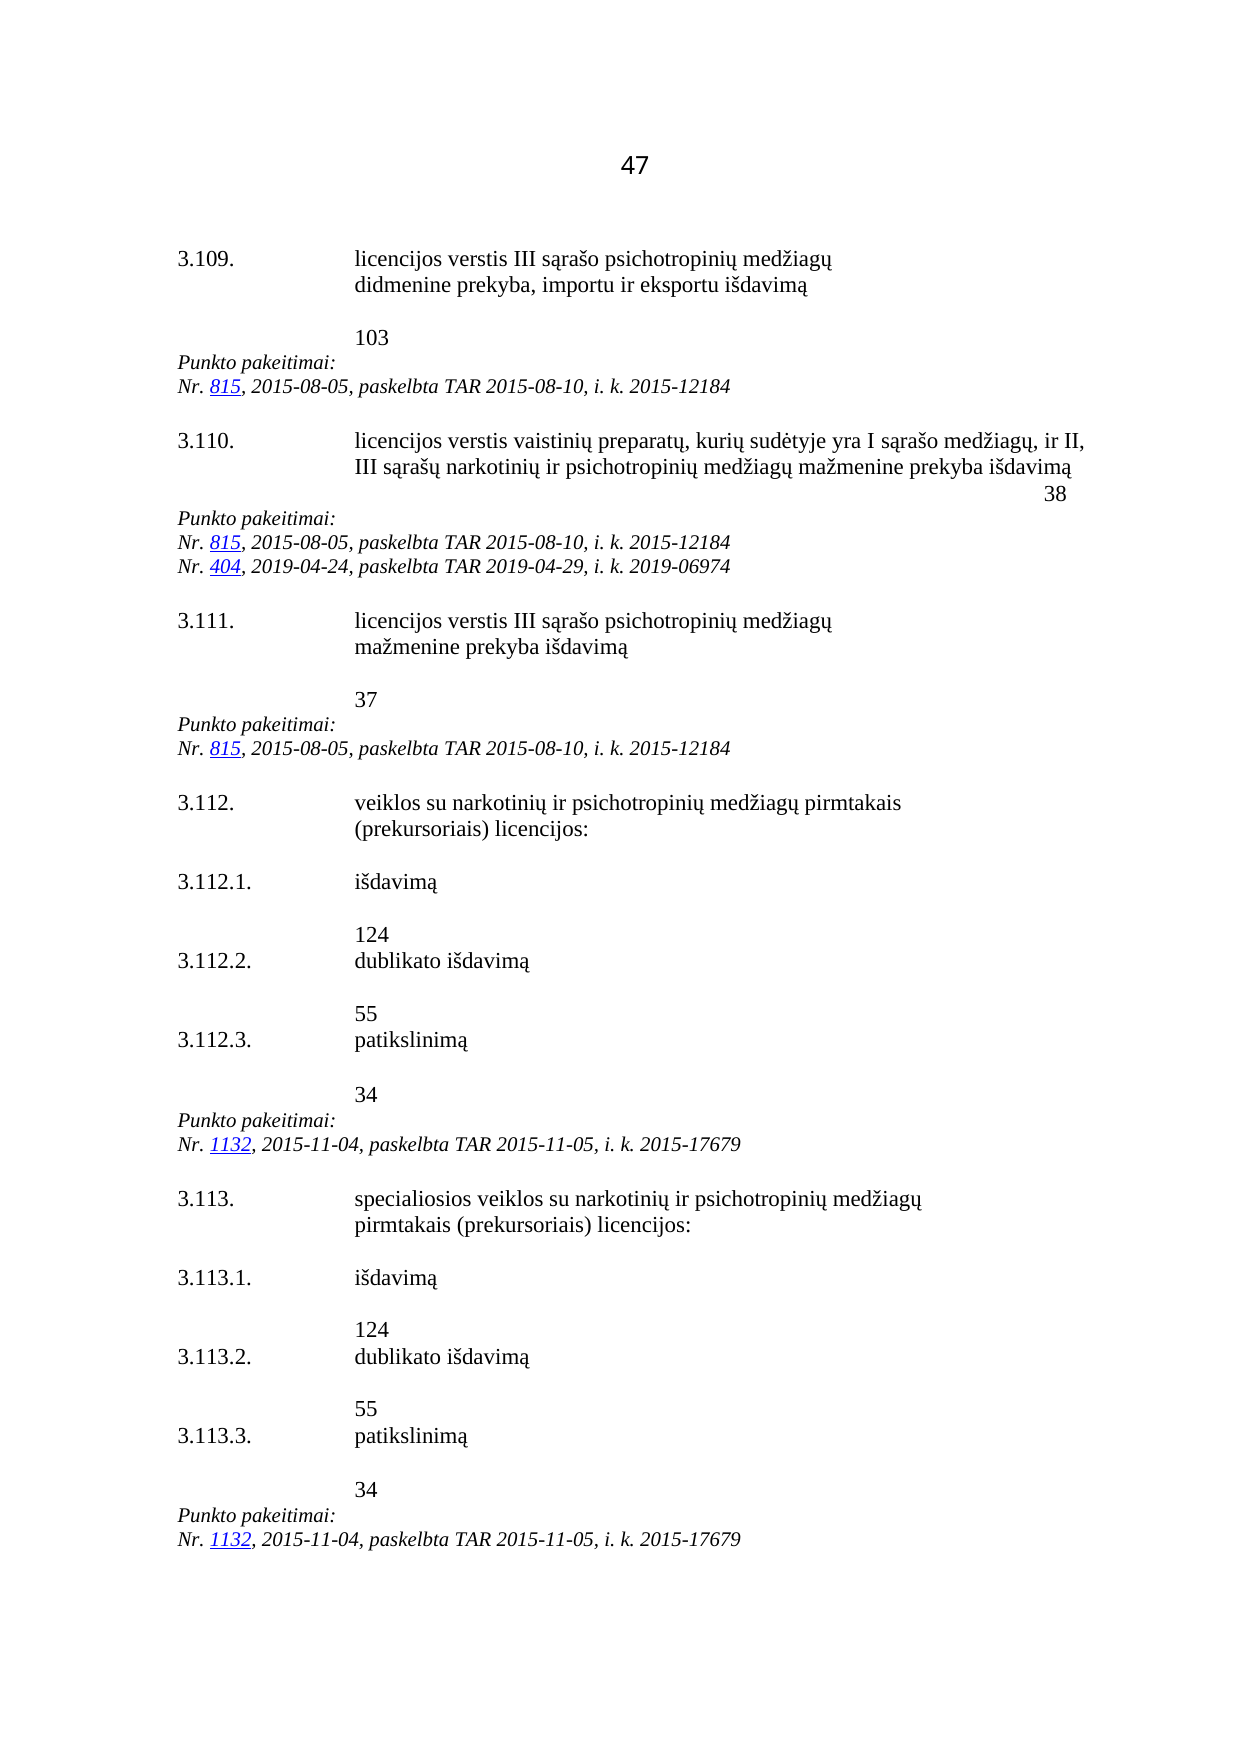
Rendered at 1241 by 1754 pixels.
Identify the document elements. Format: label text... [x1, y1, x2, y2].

text 3.109. licencijos verstis III sąrašo psichotropinių medžiagų [177, 244, 945, 271]
text Nr. 815, 2015-08-05, paskelbta TAR 2015-08-10, i. k. 2015-12184 [177, 374, 1093, 398]
text Nr. 1132, 2015-11-04, paskelbta TAR 2015-11-05, i. k. 2015-17679 [177, 1527, 1093, 1551]
text Nr. 1132, 2015-11-04, paskelbta TAR 2015-11-05, i. k. 2015-17679 [177, 1132, 1093, 1156]
text Punkto pakeitimai: [177, 712, 1093, 736]
text Punkto pakeitimai: [177, 506, 1093, 530]
text Nr. 815, 2015-08-05, paskelbta TAR 2015-08-10, i. k. 2015-12184 [177, 530, 1093, 554]
text mažmenine prekyba išdavimą 37 [354, 633, 945, 712]
text 3.113.1. išdavimą 124 [177, 1264, 945, 1343]
text Nr. 404, 2019-04-24, paskelbta TAR 2019-04-29, i. k. 2019-06974 [177, 554, 1093, 578]
text Nr. 815, 2015-08-05, paskelbta TAR 2015-08-10, i. k. 2015-12184 [177, 736, 1093, 760]
text 3.112. veiklos su narkotinių ir psichotropinių medžiagų pirmtakais (prekursoriais) licencijos: [177, 789, 945, 868]
text 3.113. specialiosios veiklos su narkotinių ir psichotropinių medžiagų pirmtakais (prekursoriais) licencijos: [177, 1185, 945, 1264]
text Punkto pakeitimai: [177, 350, 1093, 374]
text Punkto pakeitimai: [177, 1503, 1093, 1527]
text Punkto pakeitimai: [177, 1108, 1093, 1132]
text 3.112.3. patikslinimą 34 [177, 1026, 945, 1108]
text 3.112.1. išdavimą 124 [177, 868, 945, 947]
text 3.113.2. dublikato išdavimą 55 [177, 1343, 945, 1422]
text 3.112.2. dublikato išdavimą 55 [177, 947, 945, 1026]
text 3.111. licencijos verstis III sąrašo psichotropinių medžiagų [177, 607, 945, 633]
text 3.110. licencijos verstis vaistinių preparatų, kurių sudėtyje yra I sąrašo medžiagų, ir II, III sąrašų narkotinių ir psichotropinių medžiagų mažmenine prekyba išdavimą 38 [177, 427, 1093, 506]
text didmenine prekyba, importu ir eksportu išdavimą 103 [354, 271, 945, 350]
text 3.113.3. patikslinimą 34 [177, 1422, 945, 1503]
